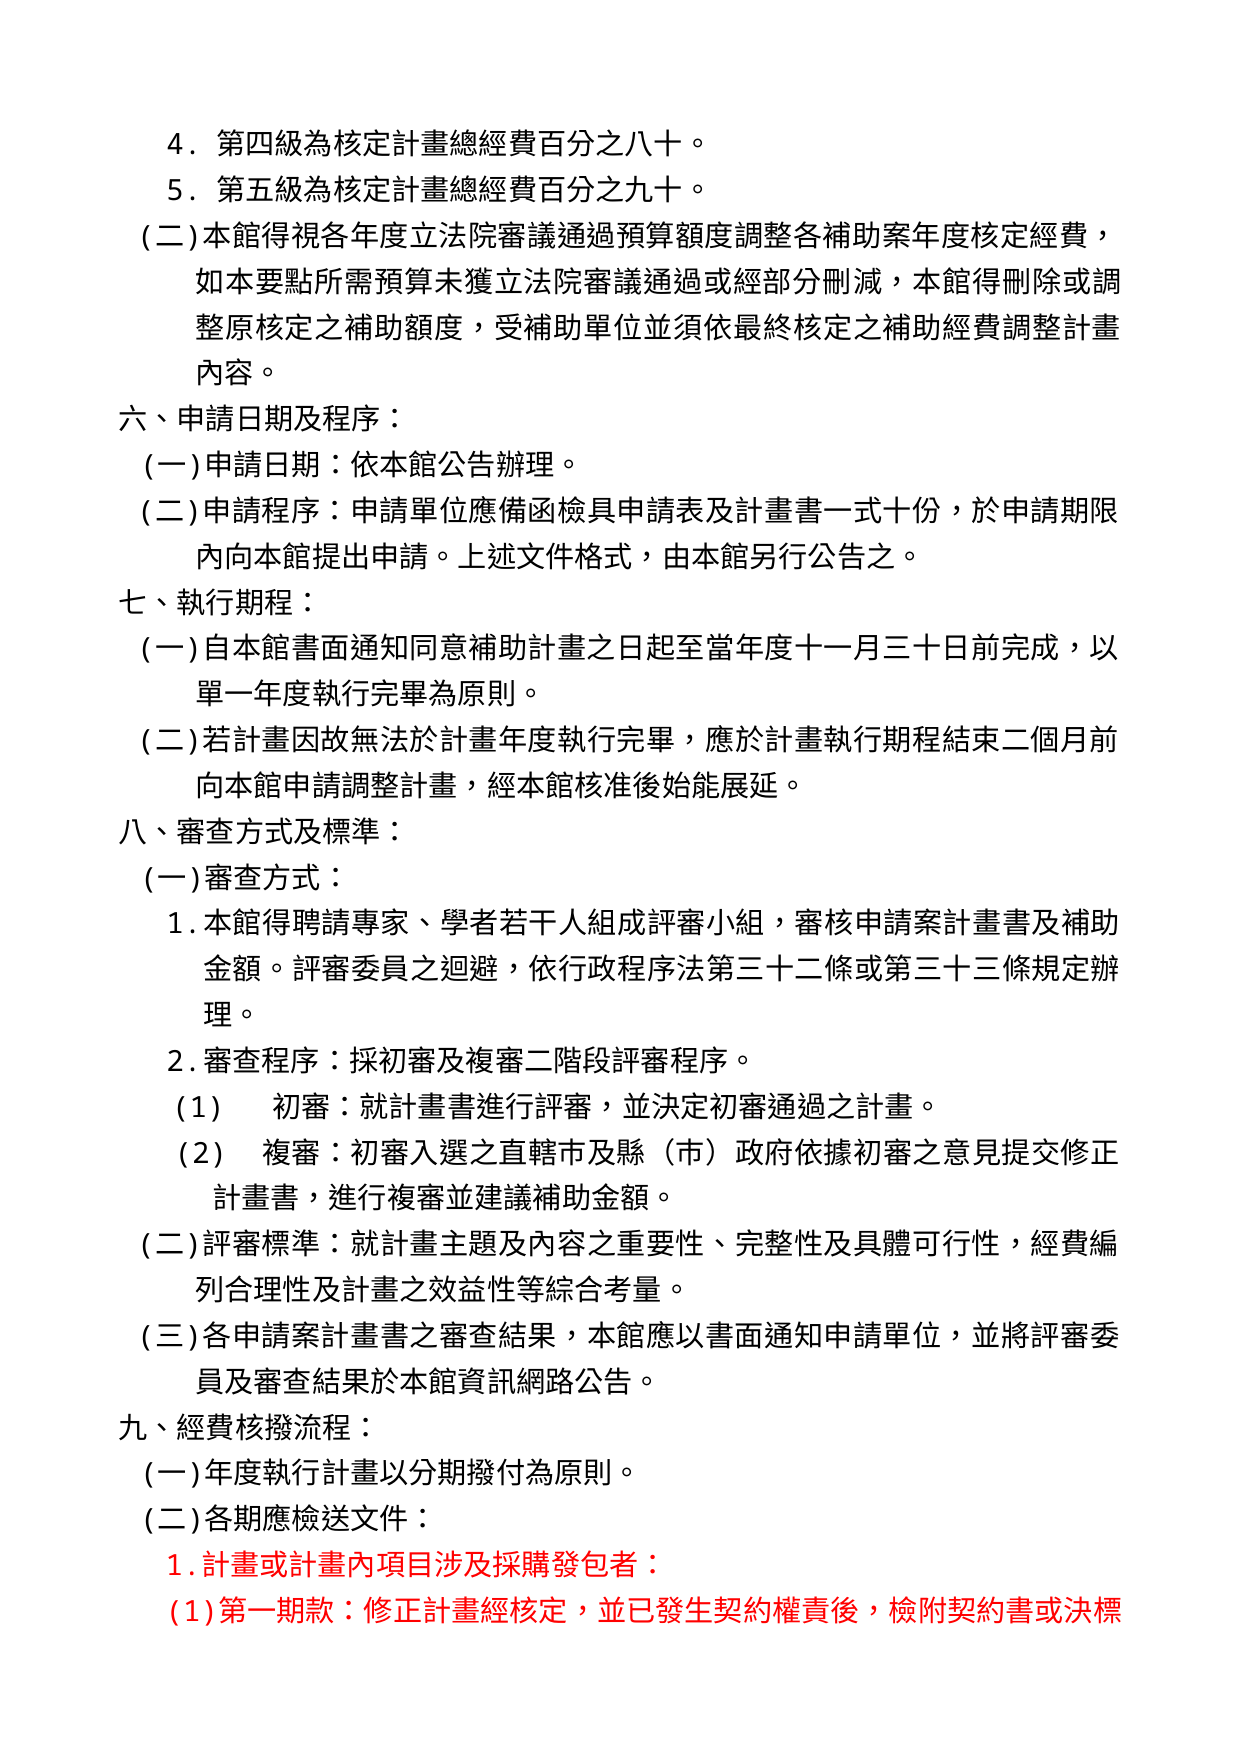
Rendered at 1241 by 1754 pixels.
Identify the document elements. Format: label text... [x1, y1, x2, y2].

list 審查程序：採初審及複審二階段評審程序。 [166, 1035, 1122, 1081]
text 九、經費核撥流程： [118, 1401, 1122, 1447]
text (三)各申請案計畫書之審查結果，本館應以書面通知申請單位，並將評審委員及審查結果於本館資訊網路公告。 [137, 1310, 1122, 1401]
list 計畫或計畫內項目涉及採購發包者： [165, 1539, 1122, 1585]
text (一)年度執行計畫以分期撥付為原則。 [140, 1447, 1122, 1493]
list 第五級為核定計畫總經費百分之九十。 [166, 164, 1122, 210]
text 七、執行期程： [118, 576, 1122, 622]
text 八、審查方式及標準： [118, 806, 1122, 851]
text (一)審查方式： [140, 851, 1122, 897]
list 第四級為核定計畫總經費百分之八十。 [166, 118, 1122, 164]
list 本館得聘請專家、學者若干人組成評審小組，審核申請案計畫書及補助金額。評審委員之迴避，依行政程序法第三十二條或第三十三條規定辦理。 [166, 897, 1122, 1035]
list 初審：就計畫書進行評審，並決定初審通過之計畫。 [172, 1081, 1122, 1126]
text (二)本館得視各年度立法院審議通過預算額度調整各補助案年度核定經費，如本要點所需預算未獲立法院審議通過或經部分刪減，本館得刪除或調整原核定之補助額度，受補助單位並須依最終核定之補助經費調整計畫內容。 [137, 210, 1122, 393]
text (一)申請日期：依本館公告辦理。 [140, 439, 1122, 485]
text (一)自本館書面通知同意補助計畫之日起至當年度十一月三十日前完成，以單一年度執行完畢為原則。 [137, 622, 1122, 714]
text (二)若計畫因故無法於計畫年度執行完畢，應於計畫執行期程結束二個月前向本館申請調整計畫，經本館核准後始能展延。 [137, 714, 1122, 806]
list (1)第一期款：修正計畫經核定，並已發生契約權責後，檢附契約書或決標 [130, 1585, 1122, 1631]
text (二)各期應檢送文件： [140, 1493, 1122, 1539]
text (二)評審標準：就計畫主題及內容之重要性、完整性及具體可行性，經費編列合理性及計畫之效益性等綜合考量。 [137, 1218, 1122, 1310]
text (二)申請程序：申請單位應備函檢具申請表及計畫書一式十份，於申請期限內向本館提出申請。上述文件格式，由本館另行公告之。 [137, 485, 1122, 576]
list 複審：初審入選之直轄巿及縣（巿）政府依據初審之意見提交修正計畫書，進行複審並建議補助金額。 [174, 1126, 1122, 1218]
text 六、申請日期及程序： [118, 393, 1122, 439]
